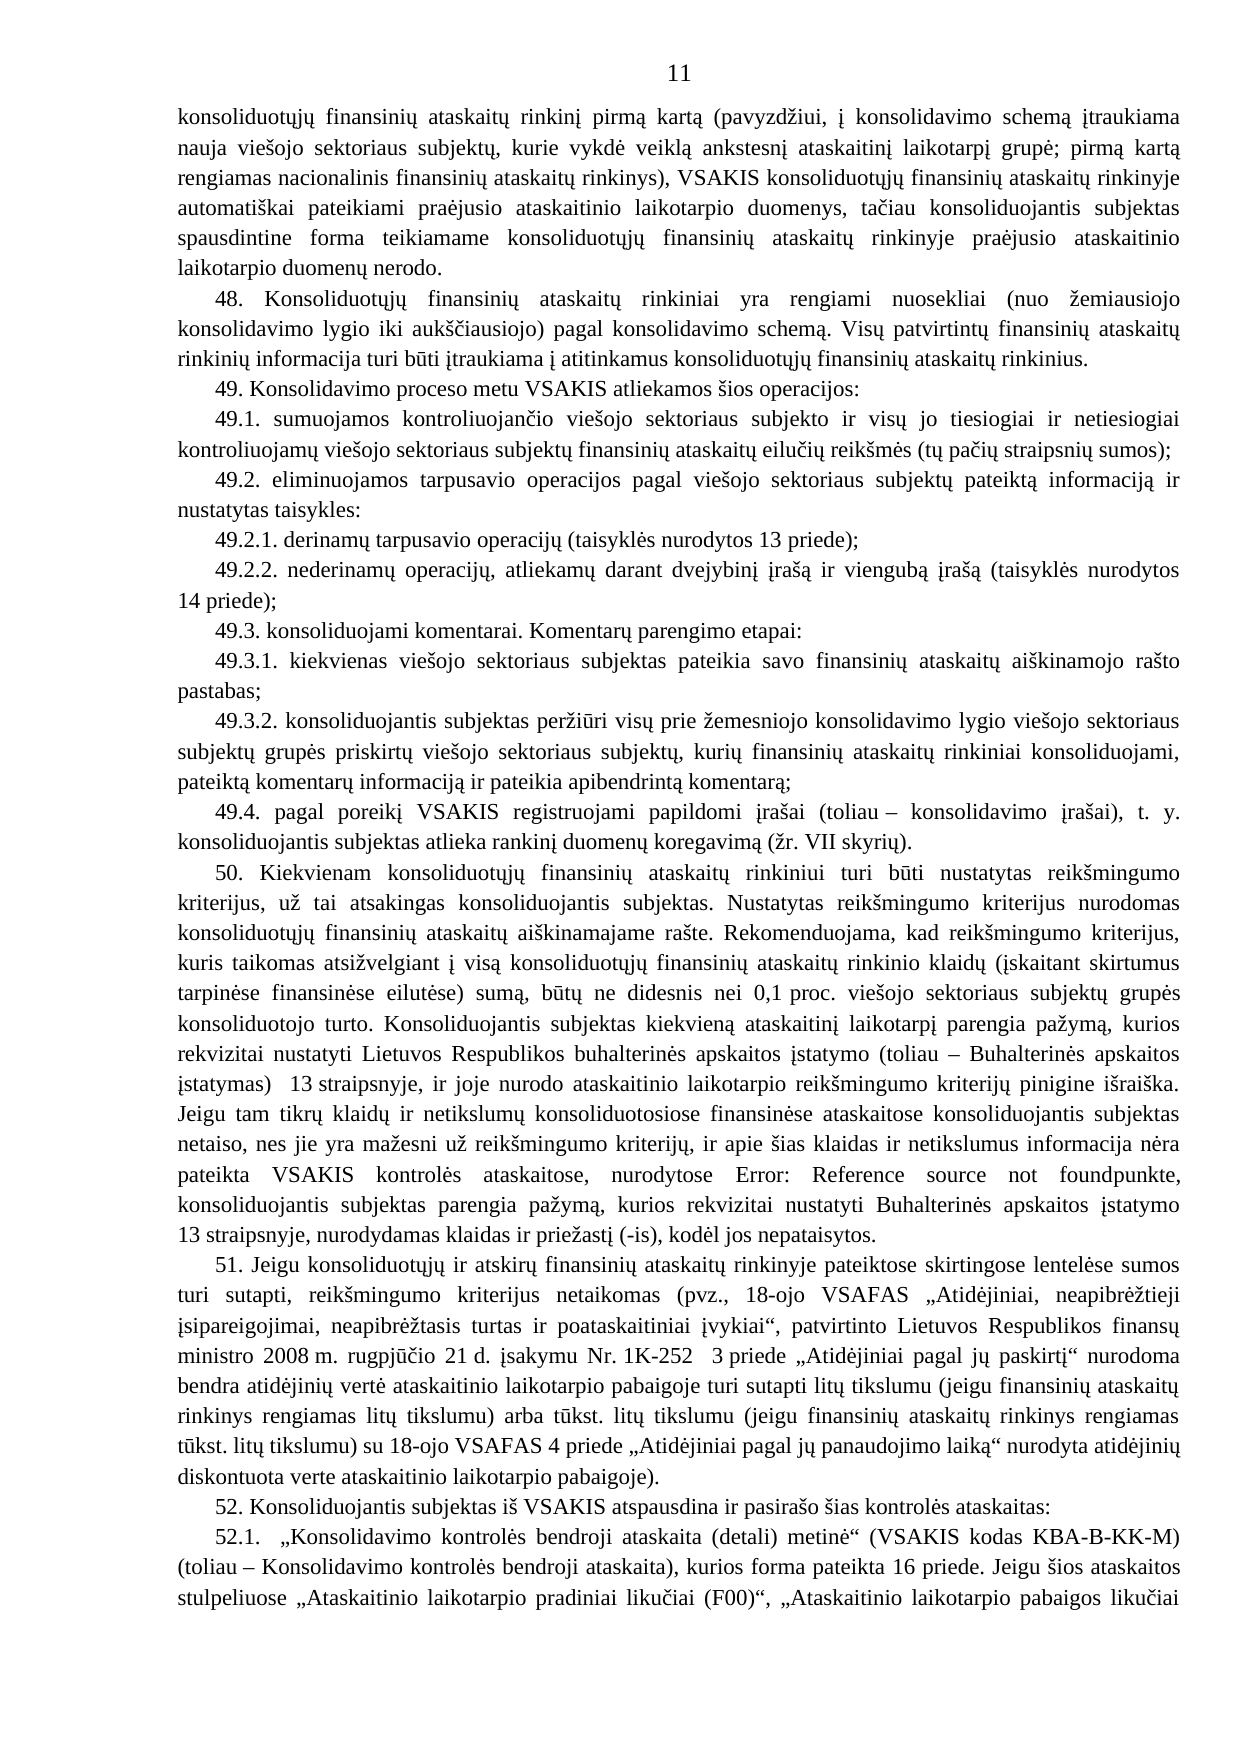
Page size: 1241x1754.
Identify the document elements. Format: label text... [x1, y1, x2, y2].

text 49.2.1. derinamų tarpusavio operacijų (taisyklės nurodytos 13 priede); [177, 526, 1181, 553]
text 52.1. „Konsolidavimo kontrolės bendroji ataskaita (detali) metinė“ (VSAKIS kodas KBA-B-KK-M) (toliau – Konsolidavimo kontrolės bendroji ataskaita), kurios forma pateikta 16 priede. Jeigu šios ataskaitos stulpeliuose „Ataskaitinio laikotarpio pradiniai likučiai (F00)“, „Ataskaitinio laikotarpio pabaigos likučiai [177, 1523, 1181, 1610]
text 49.3. konsoliduojami komentarai. Komentarų parengimo etapai: [177, 617, 1181, 643]
text 49.2. eliminuojamos tarpusavio operacijos pagal viešojo sektoriaus subjektų pateiktą informaciją ir nustatytas taisykles: [177, 466, 1181, 522]
text 49.3.2. konsoliduojantis subjektas peržiūri visų prie žemesniojo konsolidavimo lygio viešojo sektoriaus subjektų grupės priskirtų viešojo sektoriaus subjektų, kurių finansinių ataskaitų rinkiniai konsoliduojami, pateiktą komentarų informaciją ir pateikia apibendrintą komentarą; [177, 708, 1181, 794]
text 49. Konsolidavimo proceso metu VSAKIS atliekamos šios operacijos: [177, 375, 1181, 402]
text 49.4. pagal poreikį VSAKIS registruojami papildomi įrašai (toliau – konsolidavimo įrašai), t. y. konsoliduojantis subjektas atlieka rankinį duomenų koregavimą (žr. VII skyrių). [177, 798, 1181, 855]
text 48. Konsoliduotųjų finansinių ataskaitų rinkiniai yra rengiami nuosekliai (nuo žemiausiojo konsolidavimo lygio iki aukščiausiojo) pagal konsolidavimo schemą. Visų patvirtintų finansinių ataskaitų rinkinių informacija turi būti įtraukiama į atitinkamus konsoliduotųjų finansinių ataskaitų rinkinius. [177, 285, 1181, 371]
text 49.2.2. nederinamų operacijų, atliekamų darant dvejybinį įrašą ir viengubą įrašą (taisyklės nurodytos 14 priede); [177, 557, 1181, 613]
text konsoliduotųjų finansinių ataskaitų rinkinį pirmą kartą (pavyzdžiui, į konsolidavimo schemą įtraukiama nauja viešojo sektoriaus subjektų, kurie vykdė veiklą ankstesnį ataskaitinį laikotarpį grupė; pirmą kartą rengiamas nacionalinis finansinių ataskaitų rinkinys), VSAKIS konsoliduotųjų finansinių ataskaitų rinkinyje automatiškai pateikiami praėjusio ataskaitinio laikotarpio duomenys, tačiau konsoliduojantis subjektas spausdintine forma teikiamame konsoliduotųjų finansinių ataskaitų rinkinyje praėjusio ataskaitinio laikotarpio duomenų nerodo. [177, 103, 1181, 281]
text 49.1. sumuojamos kontroliuojančio viešojo sektoriaus subjekto ir visų jo tiesiogiai ir netiesiogiai kontroliuojamų viešojo sektoriaus subjektų finansinių ataskaitų eilučių reikšmės (tų pačių straipsnių sumos); [177, 406, 1181, 462]
text 49.3.1. kiekvienas viešojo sektoriaus subjektas pateikia savo finansinių ataskaitų aiškinamojo rašto pastabas; [177, 647, 1181, 704]
text 51. Jeigu konsoliduotųjų ir atskirų finansinių ataskaitų rinkinyje pateiktose skirtingose lentelėse sumos turi sutapti, reikšmingumo kriterijus netaikomas (pvz., 18-ojo VSAFAS „Atidėjiniai, neapibrėžtieji įsipareigojimai, neapibrėžtasis turtas ir poataskaitiniai įvykiai“, patvirtinto Lietuvos Respublikos finansų ministro 2008 m. rugpjūčio 21 d. įsakymu Nr. 1K-252 3 priede „Atidėjiniai pagal jų paskirtį“ nurodoma bendra atidėjinių vertė ataskaitinio laikotarpio pabaigoje turi sutapti litų tikslumu (jeigu finansinių ataskaitų rinkinys rengiamas litų tikslumu) arba tūkst. litų tikslumu (jeigu finansinių ataskaitų rinkinys rengiamas tūkst. litų tikslumu) su 18-ojo VSAFAS 4 priede „Atidėjiniai pagal jų panaudojimo laiką“ nurodyta atidėjinių diskontuota verte ataskaitinio laikotarpio pabaigoje). [177, 1251, 1181, 1489]
text 50. Kiekvienam konsoliduotųjų finansinių ataskaitų rinkiniui turi būti nustatytas reikšmingumo kriterijus, už tai atsakingas konsoliduojantis subjektas. Nustatytas reikšmingumo kriterijus nurodomas konsoliduotųjų finansinių ataskaitų aiškinamajame rašte. Rekomenduojama, kad reikšmingumo kriterijus, kuris taikomas atsižvelgiant į visą konsoliduotųjų finansinių ataskaitų rinkinio klaidų (įskaitant skirtumus tarpinėse finansinėse eilutėse) sumą, būtų ne didesnis nei 0,1 proc. viešojo sektoriaus subjektų grupės konsoliduotojo turto. Konsoliduojantis subjektas kiekvieną ataskaitinį laikotarpį parengia pažymą, kurios rekvizitai nustatyti Lietuvos Respublikos buhalterinės apskaitos įstatymo (toliau – Buhalterinės apskaitos įstatymas) 13 straipsnyje, ir joje nurodo ataskaitinio laikotarpio reikšmingumo kriterijų pinigine išraiška. Jeigu tam tikrų klaidų ir netikslumų konsoliduotosiose finansinėse ataskaitose konsoliduojantis subjektas netaiso, nes jie yra mažesni už reikšmingumo kriterijų, ir apie šias klaidas ir netikslumus informacija nėra pateikta VSAKIS kontrolės ataskaitose, nurodytose 51punkte, konsoliduojantis subjektas parengia pažymą, kurios rekvizitai nustatyti Buhalterinės apskaitos įstatymo 13 straipsnyje, nurodydamas klaidas ir priežastį (-is), kodėl jos nepataisytos. [177, 859, 1181, 1247]
text 52. Konsoliduojantis subjektas iš VSAKIS atspausdina ir pasirašo šias kontrolės ataskaitas: [177, 1493, 1181, 1519]
